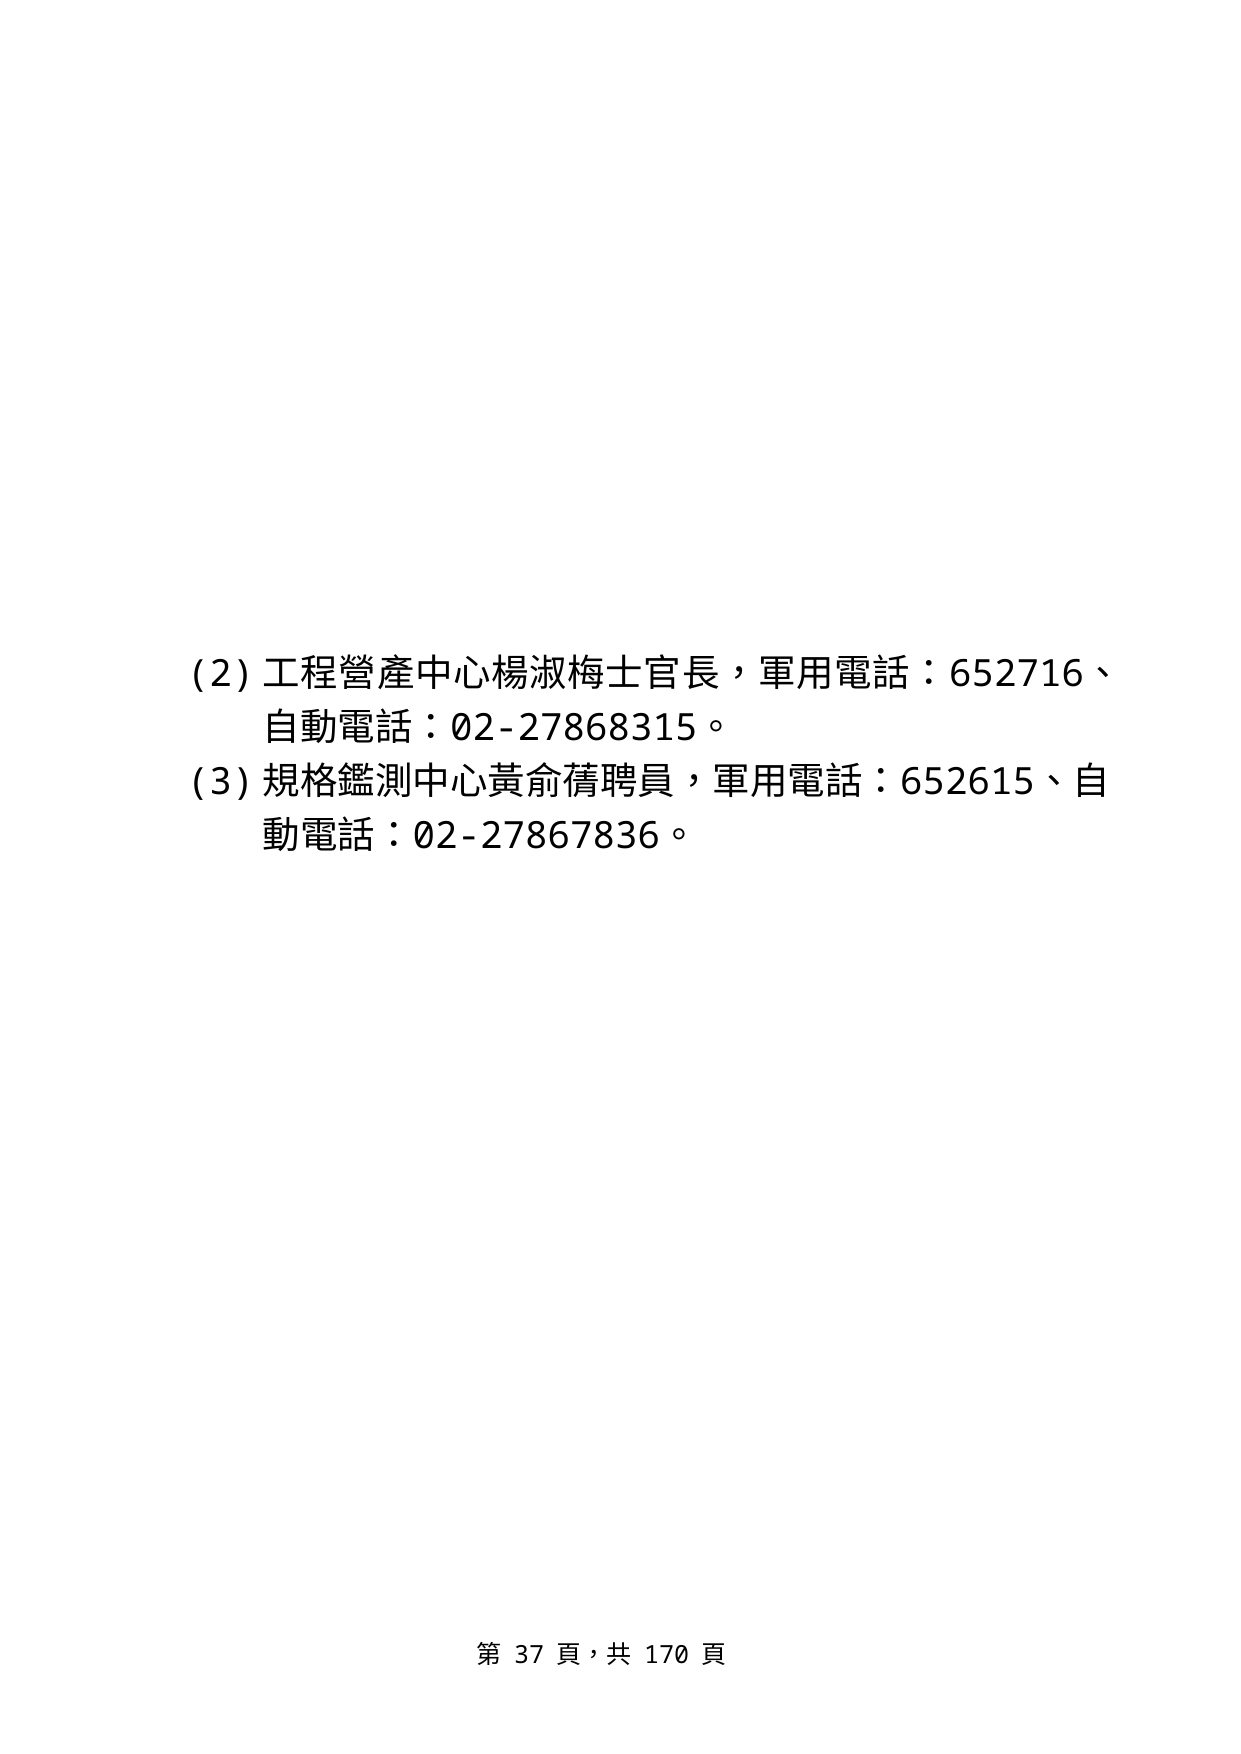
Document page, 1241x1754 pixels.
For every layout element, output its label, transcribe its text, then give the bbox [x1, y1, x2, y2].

list 規格鑑測中心黃俞蒨聘員，軍用電話：652615、自動電話：02-27867836。 [187, 751, 1122, 860]
list 工程營產中心楊淑梅士官長，軍用電話：652716、自動電話：02-27868315。 [187, 643, 1122, 751]
